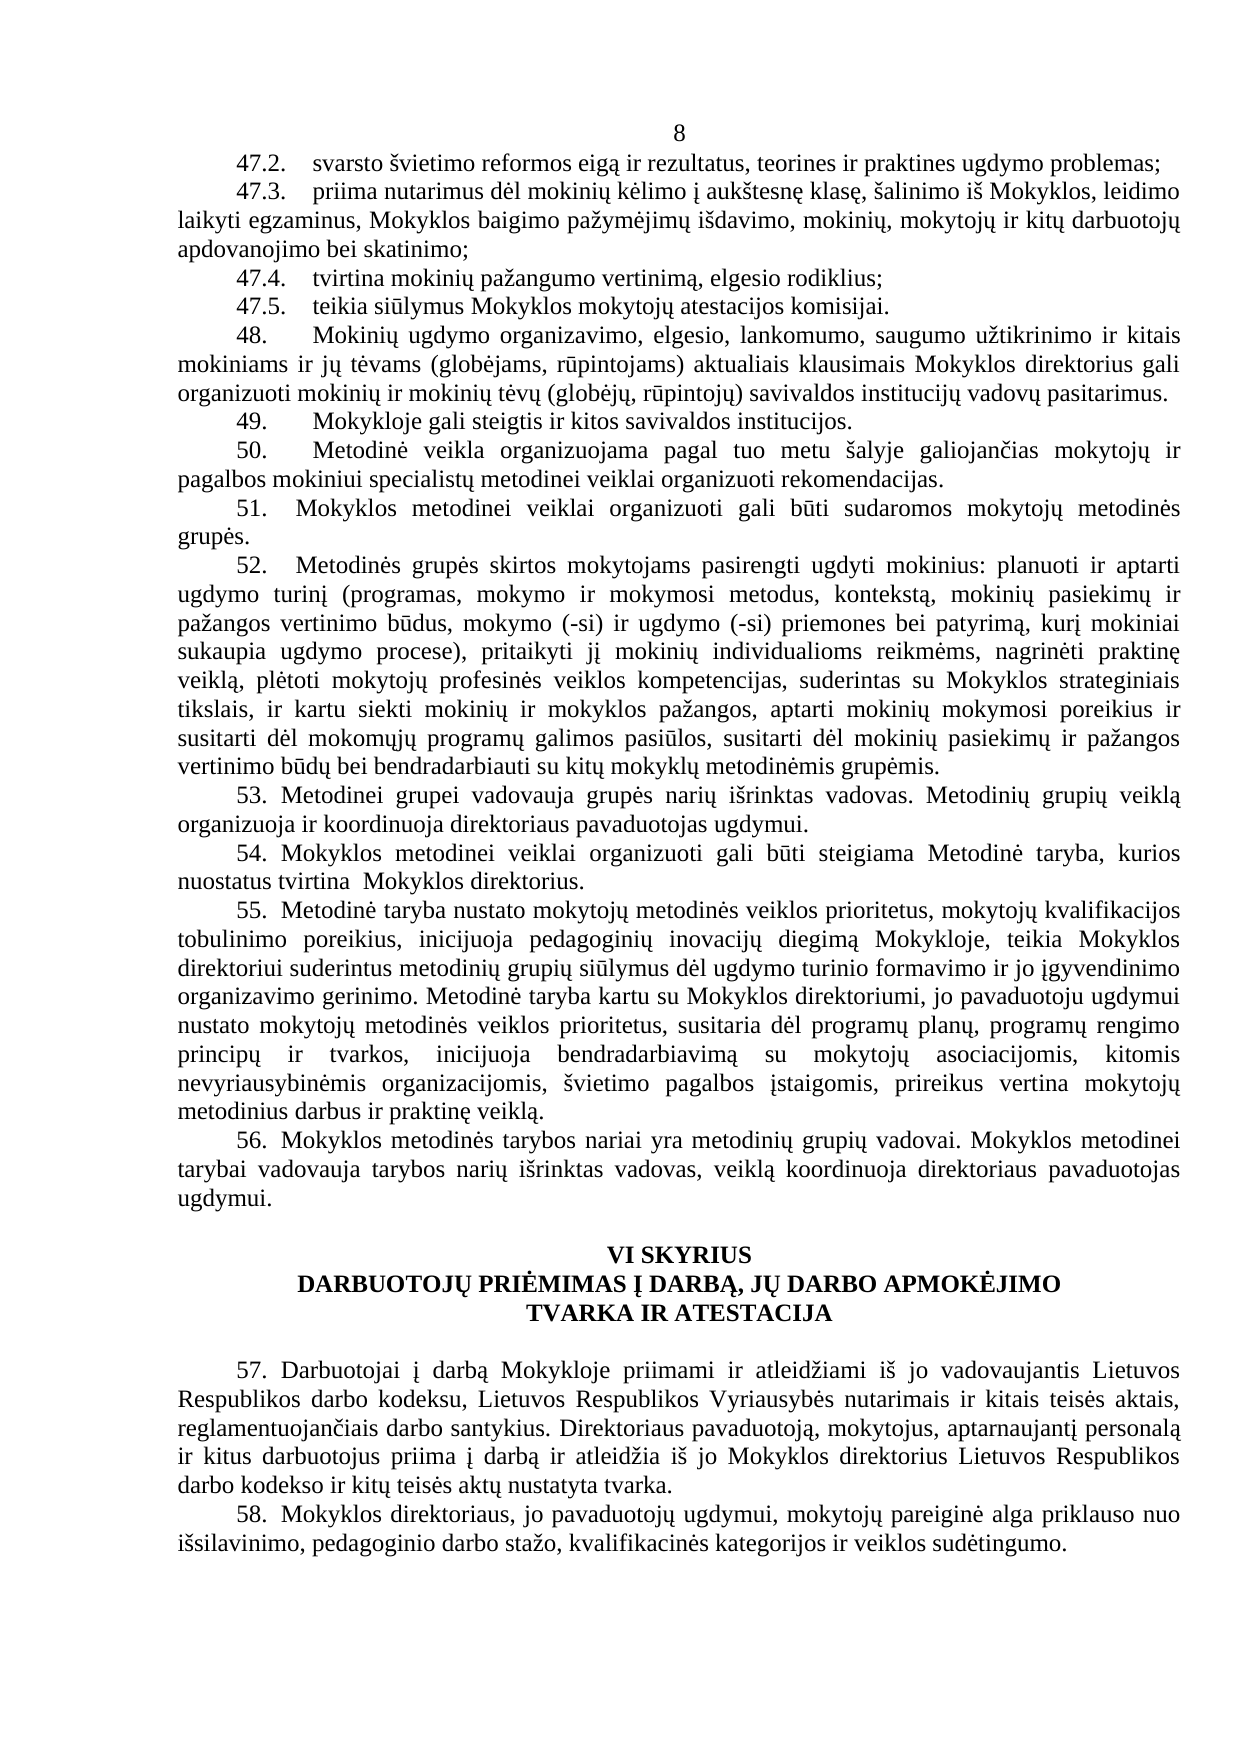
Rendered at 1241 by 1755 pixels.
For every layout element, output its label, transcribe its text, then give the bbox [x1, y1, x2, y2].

text 47.3. priima nutarimus dėl mokinių kėlimo į aukštesnę klasę, šalinimo iš Mokyklos, leidimo laikyti egzaminus, Mokyklos baigimo pažymėjimų išdavimo, mokinių, mokytojų ir kitų darbuotojų apdovanojimo bei skatinimo; [177, 176, 1181, 263]
text 57. Darbuotojai į darbą Mokykloje priimami ir atleidžiami iš jo vadovaujantis Lietuvos Respublikos darbo kodeksu, Lietuvos Respublikos Vyriausybės nutarimais ir kitais teisės aktais, reglamentuojančiais darbo santykius. Direktoriaus pavaduotoją, mokytojus, aptarnaujantį personalą ir kitus darbuotojus priima į darbą ir atleidžia iš jo Mokyklos direktorius Lietuvos Respublikos darbo kodekso ir kitų teisės aktų nustatyta tvarka. [177, 1355, 1181, 1499]
text 56. Mokyklos metodinės tarybos nariai yra metodinių grupių vadovai. Mokyklos metodinei tarybai vadovauja tarybos narių išrinktas vadovas, veiklą koordinuoja direktoriaus pavaduotojas ugdymui. [177, 1125, 1181, 1211]
text VI SKYRIUS [177, 1240, 1181, 1269]
text 48. Mokinių ugdymo organizavimo, elgesio, lankomumo, saugumo užtikrinimo ir kitais mokiniams ir jų tėvams (globėjams, rūpintojams) aktualiais klausimais Mokyklos direktorius gali organizuoti mokinių ir mokinių tėvų (globėjų, rūpintojų) savivaldos institucijų vadovų pasitarimus. [177, 320, 1181, 406]
text 47.4. tvirtina mokinių pažangumo vertinimą, elgesio rodiklius; [177, 263, 1181, 291]
text 50. Metodinė veikla organizuojama pagal tuo metu šalyje galiojančias mokytojų ir pagalbos mokiniui specialistų metodinei veiklai organizuoti rekomendacijas. [177, 435, 1181, 493]
text 52. Metodinės grupės skirtos mokytojams pasirengti ugdyti mokinius: planuoti ir aptarti ugdymo turinį (programas, mokymo ir mokymosi metodus, kontekstą, mokinių pasiekimų ir pažangos vertinimo būdus, mokymo (-si) ir ugdymo (-si) priemones bei patyrimą, kurį mokiniai sukaupia ugdymo procese), pritaikyti jį mokinių individualioms reikmėms, nagrinėti praktinę veiklą, plėtoti mokytojų profesinės veiklos kompetencijas, suderintas su Mokyklos strateginiais tikslais, ir kartu siekti mokinių ir mokyklos pažangos, aptarti mokinių mokymosi poreikius ir susitarti dėl mokomųjų programų galimos pasiūlos, susitarti dėl mokinių pasiekimų ir pažangos vertinimo būdų bei bendradarbiauti su kitų mokyklų metodinėmis grupėmis. [177, 550, 1181, 780]
text 47.5. teikia siūlymus Mokyklos mokytojų atestacijos komisijai. [177, 291, 1181, 320]
text 51. Mokyklos metodinei veiklai organizuoti gali būti sudaromos mokytojų metodinės grupės. [177, 493, 1181, 550]
text DARBUOTOJŲ PRIĖMIMAS Į DARBĄ, JŲ DARBO APMOKĖJIMO [177, 1269, 1181, 1298]
text 49. Mokykloje gali steigtis ir kitos savivaldos institucijos. [177, 406, 1181, 435]
text 55. Metodinė taryba nustato mokytojų metodinės veiklos prioritetus, mokytojų kvalifikacijos tobulinimo poreikius, inicijuoja pedagoginių inovacijų diegimą Mokykloje, teikia Mokyklos direktoriui suderintus metodinių grupių siūlymus dėl ugdymo turinio formavimo ir jo įgyvendinimo organizavimo gerinimo. Metodinė taryba kartu su Mokyklos direktoriumi, jo pavaduotoju ugdymui nustato mokytojų metodinės veiklos prioritetus, susitaria dėl programų planų, programų rengimo principų ir tvarkos, inicijuoja bendradarbiavimą su mokytojų asociacijomis, kitomis nevyriausybinėmis organizacijomis, švietimo pagalbos įstaigomis, prireikus vertina mokytojų metodinius darbus ir praktinę veiklą. [177, 895, 1181, 1125]
text 53. Metodinei grupei vadovauja grupės narių išrinktas vadovas. Metodinių grupių veiklą organizuoja ir koordinuoja direktoriaus pavaduotojas ugdymui. [177, 780, 1181, 838]
text 58. Mokyklos direktoriaus, jo pavaduotojų ugdymui, mokytojų pareiginė alga priklauso nuo išsilavinimo, pedagoginio darbo stažo, kvalifikacinės kategorijos ir veiklos sudėtingumo. [177, 1499, 1181, 1556]
text TVARKA IR ATESTACIJA [177, 1298, 1181, 1326]
text 47.2. svarsto švietimo reformos eigą ir rezultatus, teorines ir praktines ugdymo problemas; [177, 148, 1181, 176]
text 54. Mokyklos metodinei veiklai organizuoti gali būti steigiama Metodinė taryba, kurios nuostatus tvirtina Mokyklos direktorius. [177, 838, 1181, 895]
